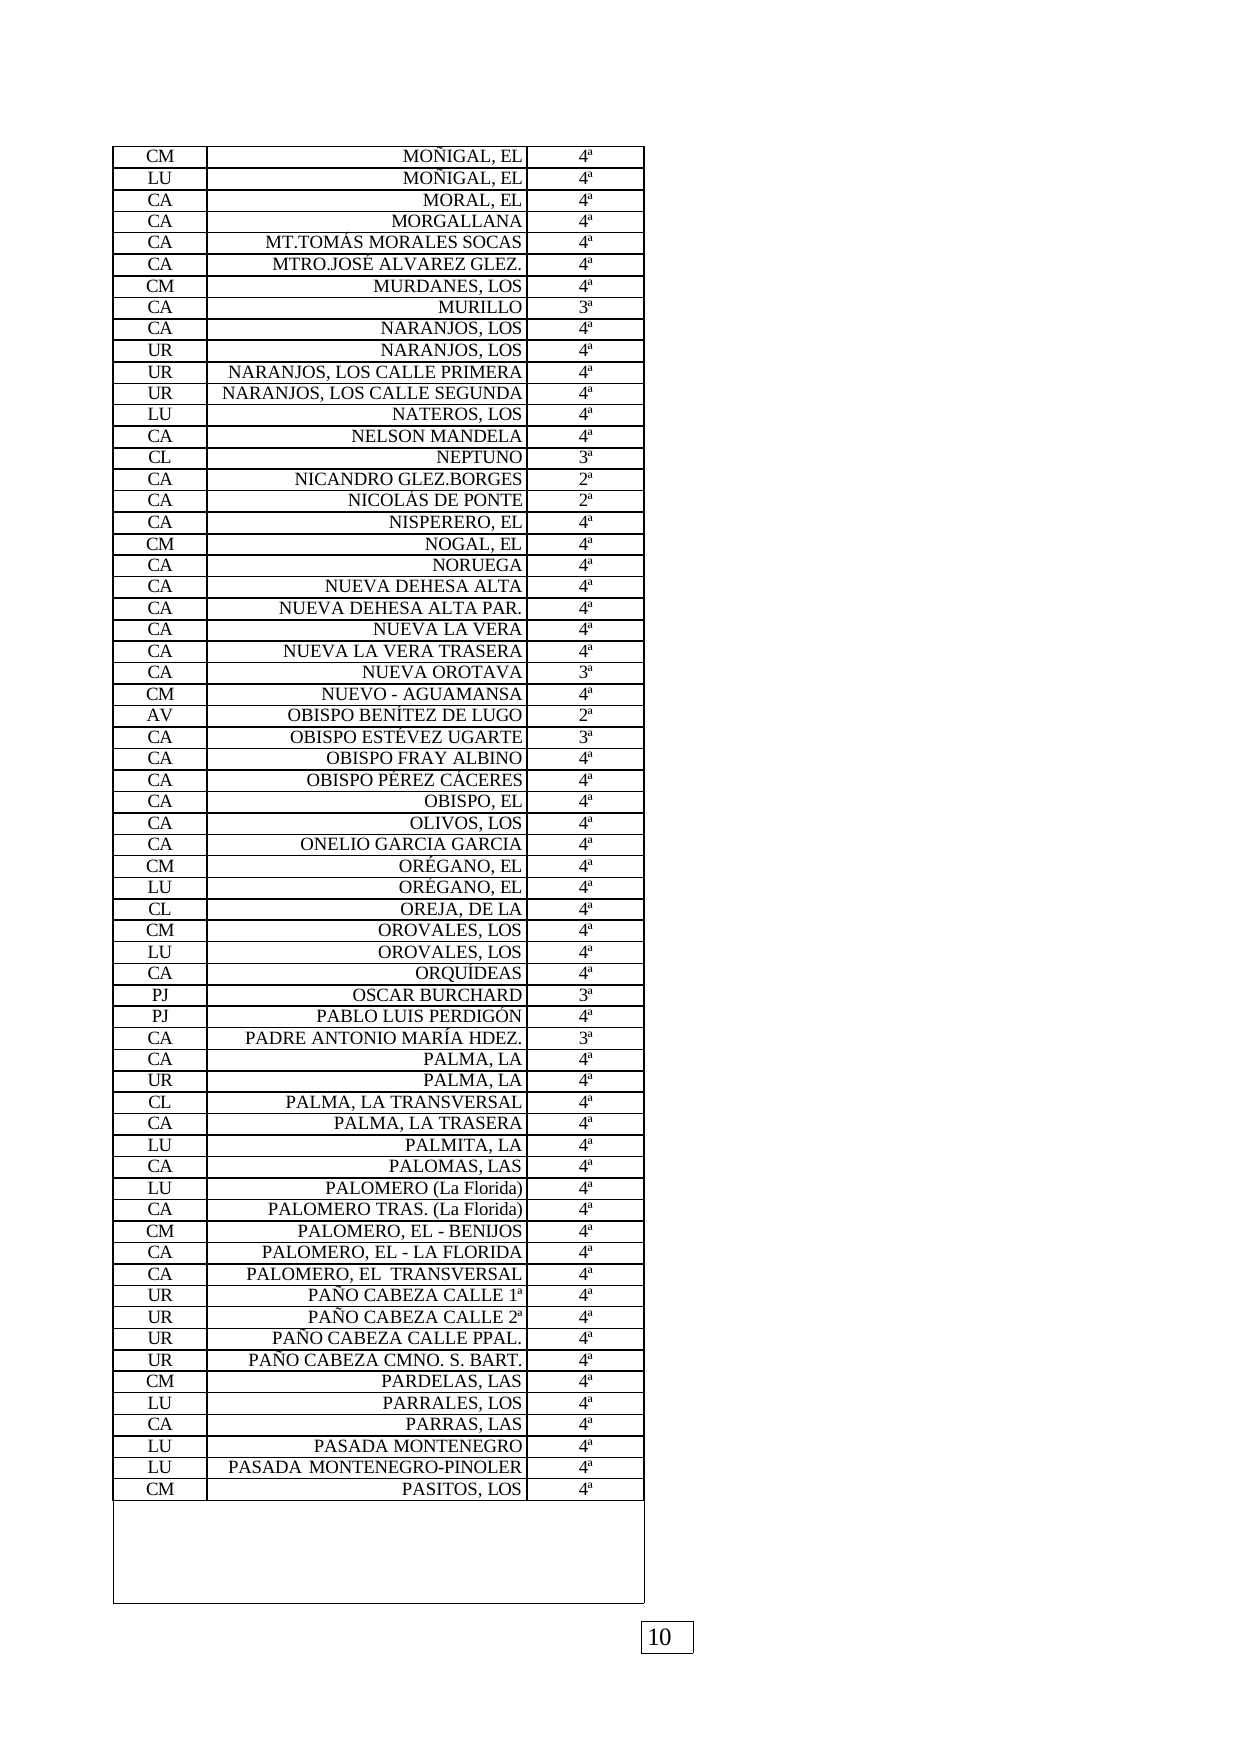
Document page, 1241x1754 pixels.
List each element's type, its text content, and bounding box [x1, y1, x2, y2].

table_cell 4ª [528, 1222, 643, 1242]
table_cell PALMA, LA [208, 1072, 526, 1091]
table_cell CM [114, 921, 206, 941]
table_cell CA [114, 470, 206, 490]
table_cell CA [114, 427, 206, 447]
table_cell OBISPO ESTÉVEZ UGARTE [208, 728, 526, 747]
table_cell NELSON MANDELA [208, 427, 526, 447]
table_cell 4ª [528, 942, 643, 963]
table_cell 4ª [528, 577, 643, 597]
table_cell PALOMERO, EL TRANSVERSAL [208, 1265, 526, 1284]
table_cell PALOMERO TRAS. (La Florida) [208, 1200, 526, 1220]
table_cell CA [114, 191, 206, 211]
table_cell CA [114, 320, 206, 339]
table_cell PALOMERO, EL - LA FLORIDA [208, 1243, 526, 1263]
table_cell 4ª [528, 255, 643, 275]
table_cell MORAL, EL [208, 191, 526, 211]
table_cell NICOLÁS DE PONTE [208, 491, 526, 511]
table_cell 4ª [528, 363, 643, 382]
table_cell 4ª [528, 535, 643, 554]
table_cell CM [114, 856, 206, 877]
table_cell 4ª [528, 642, 643, 662]
table_cell LU [114, 1393, 206, 1414]
table_cell NEPTUNO [208, 449, 526, 468]
table_cell 4ª [528, 621, 643, 640]
table_cell CA [114, 749, 206, 769]
table_cell 4ª [528, 212, 643, 232]
table_cell PALOMERO, EL - BENIJOS [208, 1222, 526, 1242]
table_cell 4ª [528, 1286, 643, 1306]
table_cell PALMITA, LA [208, 1136, 526, 1156]
table_cell NATEROS, LOS [208, 405, 526, 425]
table_cell CA [114, 1050, 206, 1070]
table_cell OBISPO FRAY ALBINO [208, 749, 526, 769]
table_cell 4ª [528, 1157, 643, 1177]
table_cell 3ª [528, 986, 643, 1005]
table_cell CL [114, 449, 206, 468]
table_cell NUEVA DEHESA ALTA [208, 577, 526, 597]
table_cell 4ª [528, 771, 643, 791]
table_cell 4ª [528, 792, 643, 812]
table_cell CM [114, 277, 206, 296]
table_cell 4ª [528, 835, 643, 855]
table_cell MURILLO [208, 298, 526, 318]
table_cell NORUEGA [208, 556, 526, 576]
table_cell PALOMERO (La Florida) [208, 1179, 526, 1198]
table_cell 4ª [528, 1393, 643, 1414]
table_cell PARRALES, LOS [208, 1393, 526, 1414]
table_cell CM [114, 685, 206, 705]
table_cell OBISPO PÉREZ CÁCERES [208, 771, 526, 791]
table_cell 4ª [528, 169, 643, 189]
table_cell CL [114, 900, 206, 919]
table_cell LU [114, 1179, 206, 1198]
table_cell 4ª [528, 1050, 643, 1070]
table_cell NUEVA DEHESA ALTA PAR. [208, 599, 526, 619]
table_cell PJ [114, 986, 206, 1005]
table_cell NARANJOS, LOS [208, 341, 526, 361]
table_cell 4ª [528, 341, 643, 361]
table_cell CM [114, 1479, 206, 1499]
table_cell CA [114, 577, 206, 597]
table_cell OROVALES, LOS [208, 942, 526, 963]
table_cell 4ª [528, 749, 643, 769]
table_cell 4ª [528, 1093, 643, 1113]
table_cell CA [114, 1114, 206, 1134]
table_cell UR [114, 341, 206, 361]
table_cell PAÑO CABEZA CMNO. S. BART. [208, 1351, 526, 1370]
table_cell 4ª [528, 1351, 643, 1370]
table_cell NUEVA LA VERA [208, 621, 526, 640]
table_cell PALMA, LA TRASERA [208, 1114, 526, 1134]
table_header MOÑIGAL, EL [208, 147, 526, 167]
table_cell 4ª [528, 427, 643, 447]
table_cell PARRAS, LAS [208, 1415, 526, 1435]
table_cell CA [114, 1415, 206, 1435]
table_cell UR [114, 1329, 206, 1349]
table_cell 4ª [528, 964, 643, 984]
table_cell 4ª [528, 814, 643, 833]
table_cell PALMA, LA TRANSVERSAL [208, 1093, 526, 1113]
table_cell CA [114, 964, 206, 984]
table_cell 4ª [528, 1458, 643, 1478]
table_cell PASADA MONTENEGRO [208, 1437, 526, 1456]
table_cell ORÉGANO, EL [208, 856, 526, 877]
table_cell ONELIO GARCIA GARCIA [208, 835, 526, 855]
table_cell MTRO.JOSÉ ALVAREZ GLEZ. [208, 255, 526, 275]
table_cell 4ª [528, 191, 643, 211]
table_cell NARANJOS, LOS CALLE PRIMERA [208, 363, 526, 382]
table_cell 4ª [528, 685, 643, 705]
table_cell CA [114, 663, 206, 683]
table_cell 4ª [528, 277, 643, 296]
table_cell UR [114, 363, 206, 382]
table_cell MT.TOMÁS MORALES SOCAS [208, 233, 526, 253]
table_cell 4ª [528, 878, 643, 898]
table_cell OBISPO, EL [208, 792, 526, 812]
table_cell CA [114, 792, 206, 812]
table_cell 4ª [528, 1437, 643, 1456]
table_cell PALOMAS, LAS [208, 1157, 526, 1177]
table_cell NICANDRO GLEZ.BORGES [208, 470, 526, 490]
table_cell CA [114, 1157, 206, 1177]
table_cell 4ª [528, 1329, 643, 1349]
table_cell OREJA, DE LA [208, 900, 526, 919]
table_cell PADRE ANTONIO MARÍA HDEZ. [208, 1028, 526, 1048]
table_cell 4ª [528, 1307, 643, 1328]
table_cell ORQUÍDEAS [208, 964, 526, 984]
table_cell CA [114, 814, 206, 833]
table_cell LU [114, 1136, 206, 1156]
table_cell PABLO LUIS PERDIGÓN [208, 1007, 526, 1027]
table_cell CA [114, 255, 206, 275]
table_cell OROVALES, LOS [208, 921, 526, 941]
table_cell UR [114, 1286, 206, 1306]
table_cell 3ª [528, 728, 643, 747]
table_cell LU [114, 942, 206, 963]
table_cell 4ª [528, 320, 643, 339]
table_cell CA [114, 298, 206, 318]
table_cell CA [114, 1028, 206, 1048]
table_cell 4ª [528, 921, 643, 941]
table_cell CA [114, 491, 206, 511]
table_cell NARANJOS, LOS [208, 320, 526, 339]
table_cell 4ª [528, 1179, 643, 1198]
table_cell 4ª [528, 1007, 643, 1027]
table_cell ORÉGANO, EL [208, 878, 526, 898]
table_cell PARDELAS, LAS [208, 1372, 526, 1392]
table_cell CA [114, 642, 206, 662]
table_cell NOGAL, EL [208, 535, 526, 554]
table_cell 4ª [528, 599, 643, 619]
table_cell 4ª [528, 405, 643, 425]
table_cell CA [114, 771, 206, 791]
table_cell 4ª [528, 384, 643, 404]
table_cell LU [114, 405, 206, 425]
table_cell LU [114, 878, 206, 898]
table_cell 4ª [528, 856, 643, 877]
table_cell 4ª [528, 1136, 643, 1156]
table_cell UR [114, 1072, 206, 1091]
table_cell MORGALLANA [208, 212, 526, 232]
table_cell 3ª [528, 663, 643, 683]
table_cell 2ª [528, 706, 643, 726]
table_cell CA [114, 513, 206, 533]
table_cell 3ª [528, 1028, 643, 1048]
table_cell CA [114, 621, 206, 640]
table_cell 4ª [528, 1265, 643, 1284]
table_cell CA [114, 835, 206, 855]
table_cell CA [114, 1243, 206, 1263]
table_cell CL [114, 1093, 206, 1113]
table_cell 4ª [528, 556, 643, 576]
table_cell 4ª [528, 1243, 643, 1263]
table_cell 4ª [528, 1114, 643, 1134]
table_cell OSCAR BURCHARD [208, 986, 526, 1005]
table_cell 2ª [528, 470, 643, 490]
table_cell UR [114, 1351, 206, 1370]
table_cell LU [114, 1437, 206, 1456]
table_cell OBISPO BENÍTEZ DE LUGO [208, 706, 526, 726]
table_cell PASITOS, LOS [208, 1479, 526, 1499]
table_cell AV [114, 706, 206, 726]
table_cell NISPERERO, EL [208, 513, 526, 533]
table_cell 4ª [528, 1072, 643, 1091]
table_cell CM [114, 1222, 206, 1242]
table_cell NARANJOS, LOS CALLE SEGUNDA [208, 384, 526, 404]
table_cell 2ª [528, 491, 643, 511]
table_header 4ª [528, 147, 643, 167]
table_cell CA [114, 728, 206, 747]
table_cell CA [114, 556, 206, 576]
table_cell 4ª [528, 1415, 643, 1435]
table_cell CA [114, 1200, 206, 1220]
table_cell NUEVO - AGUAMANSA [208, 685, 526, 705]
table_cell CA [114, 212, 206, 232]
table_cell 4ª [528, 233, 643, 253]
table_cell 4ª [528, 1479, 643, 1499]
table_cell CM [114, 535, 206, 554]
table_cell NUEVA LA VERA TRASERA [208, 642, 526, 662]
table_cell OLIVOS, LOS [208, 814, 526, 833]
table_cell UR [114, 1307, 206, 1328]
table_cell MOÑIGAL, EL [208, 169, 526, 189]
table_cell PASADA MONTENEGRO-PINOLER [208, 1458, 526, 1478]
table_cell PJ [114, 1007, 206, 1027]
table_cell 3ª [528, 298, 643, 318]
table_cell MURDANES, LOS [208, 277, 526, 296]
table_cell PAÑO CABEZA CALLE 1ª [208, 1286, 526, 1306]
table_cell 3ª [528, 449, 643, 468]
table_cell UR [114, 384, 206, 404]
table_cell LU [114, 169, 206, 189]
table_cell PAÑO CABEZA CALLE 2ª [208, 1307, 526, 1328]
table_cell CA [114, 233, 206, 253]
table_cell NUEVA OROTAVA [208, 663, 526, 683]
table_cell CA [114, 599, 206, 619]
table_cell PALMA, LA [208, 1050, 526, 1070]
table_cell 4ª [528, 900, 643, 919]
table_cell 4ª [528, 513, 643, 533]
table_cell 4ª [528, 1200, 643, 1220]
table_cell PAÑO CABEZA CALLE PPAL. [208, 1329, 526, 1349]
table_cell CA [114, 1265, 206, 1284]
table_cell CM [114, 1372, 206, 1392]
table_cell LU [114, 1458, 206, 1478]
table_header CM [114, 147, 206, 167]
table_cell 4ª [528, 1372, 643, 1392]
